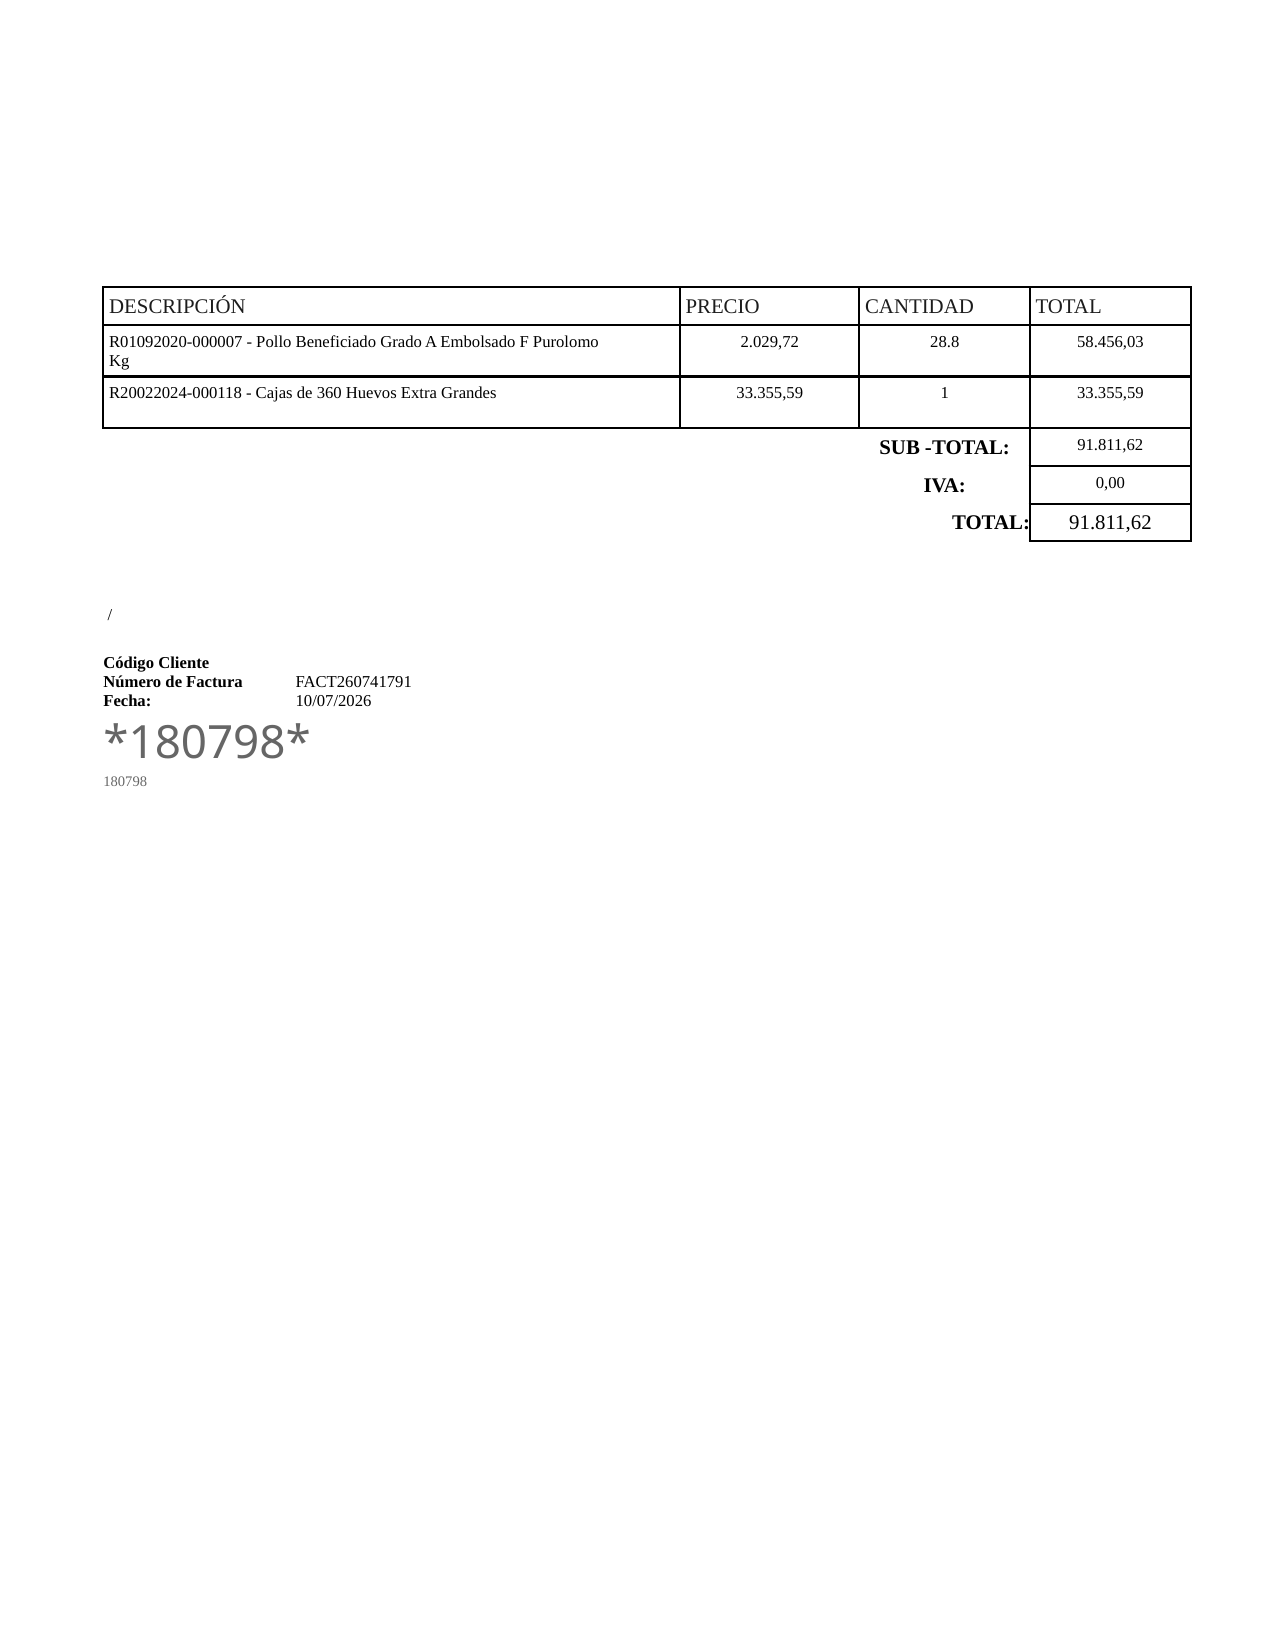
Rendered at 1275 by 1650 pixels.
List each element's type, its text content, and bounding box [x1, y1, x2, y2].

table_cell SUB -TOTAL: [859, 429, 1029, 465]
table_header [103, 542, 858, 566]
table_header DESCRIPCIÓN [104, 288, 679, 323]
table_header Código Cliente [103, 653, 295, 672]
table_header PRECIO [681, 288, 858, 323]
table_header [295, 653, 517, 672]
table_cell / [103, 605, 858, 624]
table_cell FACT260741791 [295, 672, 517, 691]
text 180798 [103, 772, 1137, 789]
table_cell TOTAL: [859, 503, 1029, 540]
table_cell Fecha: [103, 691, 295, 710]
table_cell 91.811,62 [1031, 505, 1190, 540]
table_cell 58.456,03 [1031, 326, 1190, 375]
table_cell 91.811,62 [1031, 429, 1190, 465]
table_cell 33.355,59 [1031, 378, 1190, 427]
table_cell 33.355,59 [681, 378, 858, 427]
table_cell [103, 429, 859, 540]
table_cell IVA: [859, 465, 1029, 502]
text *180798* [103, 710, 1137, 772]
table_cell [103, 585, 858, 604]
table_cell 10/07/2026 [295, 691, 517, 710]
table_header CANTIDAD [860, 288, 1029, 323]
table_cell R20022024-000118 - Cajas de 360 Huevos Extra Grandes [104, 378, 679, 427]
table_cell 1 [860, 378, 1029, 427]
table_cell R01092020-000007 - Pollo Beneficiado Grado A Embolsado F Purolomo Kg [104, 326, 679, 375]
table_cell [103, 566, 858, 585]
table_header TOTAL [1031, 288, 1190, 323]
table_cell 28.8 [860, 326, 1029, 375]
table_cell Número de Factura [103, 672, 295, 691]
table_cell 0,00 [1031, 467, 1190, 502]
table_cell 2.029,72 [681, 326, 858, 375]
